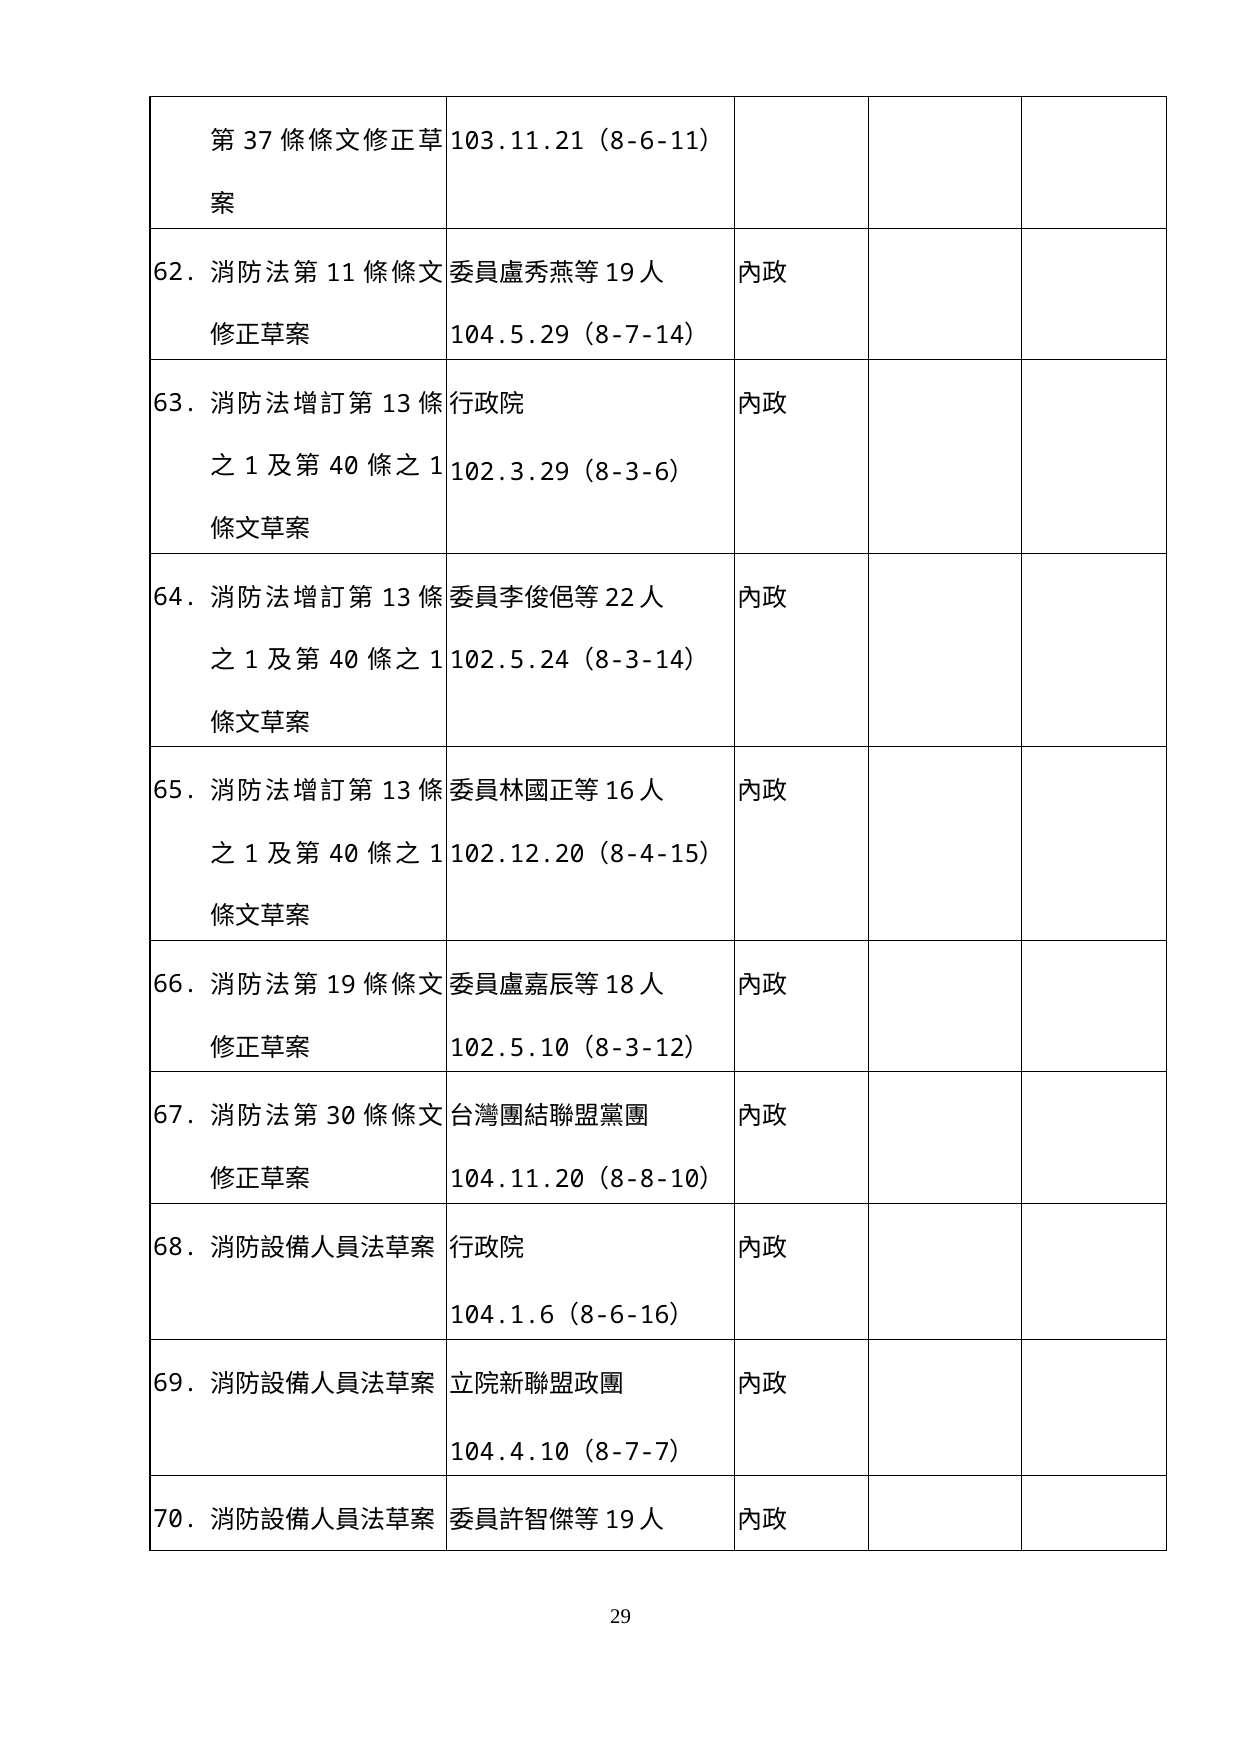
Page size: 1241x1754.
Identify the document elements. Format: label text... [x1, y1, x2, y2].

table_cell 立院新聯盟政團 104.4.10（8-7-7） [447, 1340, 734, 1475]
table_cell [735, 97, 868, 227]
table_cell [869, 229, 1021, 359]
table_cell [869, 1476, 1021, 1550]
table_cell 內政 [735, 1340, 868, 1475]
table_cell [869, 360, 1021, 552]
table_cell 內政 [735, 229, 868, 359]
table_cell [1022, 941, 1166, 1071]
table_cell 內政 [735, 747, 868, 940]
table_cell [1022, 747, 1166, 940]
table_cell 內政 [735, 1072, 868, 1202]
table_cell 消防法第30條條文修正草案 [207, 1072, 446, 1202]
table_cell [1022, 1072, 1166, 1202]
table_cell 103.11.21（8-6-11） [447, 97, 734, 227]
table_cell 委員林國正等16人102.12.20（8-4-15） [447, 747, 734, 940]
table_cell 台灣團結聯盟黨團104.11.20（8-8-10） [447, 1072, 734, 1202]
table_cell 委員許智傑等19人 [447, 1476, 734, 1550]
table_cell [1022, 554, 1166, 746]
table_cell 內政 [735, 1476, 868, 1550]
table_cell 消防設備人員法草案 [207, 1476, 446, 1550]
table_cell [869, 97, 1021, 227]
table_cell 內政 [735, 941, 868, 1071]
table_cell [869, 554, 1021, 746]
table_cell [869, 941, 1021, 1071]
table_cell [151, 1072, 207, 1202]
table_cell [869, 1204, 1021, 1339]
table_cell 消防法增訂第13條之1及第40條之1條文草案 [207, 360, 446, 552]
table_cell [1022, 360, 1166, 552]
table_cell [869, 1072, 1021, 1202]
table_cell [151, 1340, 207, 1475]
table_cell [1022, 1476, 1166, 1550]
table_cell 行政院 102.3.29（8-3-6） [447, 360, 734, 552]
table_cell [151, 97, 207, 227]
table_cell [151, 554, 207, 746]
table_cell 內政 [735, 360, 868, 552]
table_cell 委員盧秀燕等19人104.5.29（8-7-14） [447, 229, 734, 359]
table_cell 委員李俊俋等22人102.5.24（8-3-14） [447, 554, 734, 746]
table_cell [151, 941, 207, 1071]
table_cell 第37條條文修正草案 [207, 97, 446, 227]
table_cell 消防法第19條條文修正草案 [207, 941, 446, 1071]
table_cell [869, 1340, 1021, 1475]
table_cell 消防法第11條條文修正草案 [207, 229, 446, 359]
table_cell [151, 747, 207, 940]
table_cell [151, 1476, 207, 1550]
table_cell [151, 1204, 207, 1339]
table_cell 消防法增訂第13條之1及第40條之1條文草案 [207, 747, 446, 940]
table_cell 內政 [735, 1204, 868, 1339]
table_cell 委員盧嘉辰等18人102.5.10（8-3-12） [447, 941, 734, 1071]
table_cell 內政 [735, 554, 868, 746]
table_cell [1022, 97, 1166, 227]
table_cell [151, 229, 207, 359]
table_cell [151, 360, 207, 552]
table_cell 消防設備人員法草案 [207, 1204, 446, 1339]
table_cell [869, 747, 1021, 940]
table_cell 消防法增訂第13條之1及第40條之1條文草案 [207, 554, 446, 746]
table_cell [1022, 1204, 1166, 1339]
table_cell [1022, 229, 1166, 359]
table_cell 行政院 104.1.6（8-6-16） [447, 1204, 734, 1339]
table_cell 消防設備人員法草案 [207, 1340, 446, 1475]
table_cell [1022, 1340, 1166, 1475]
